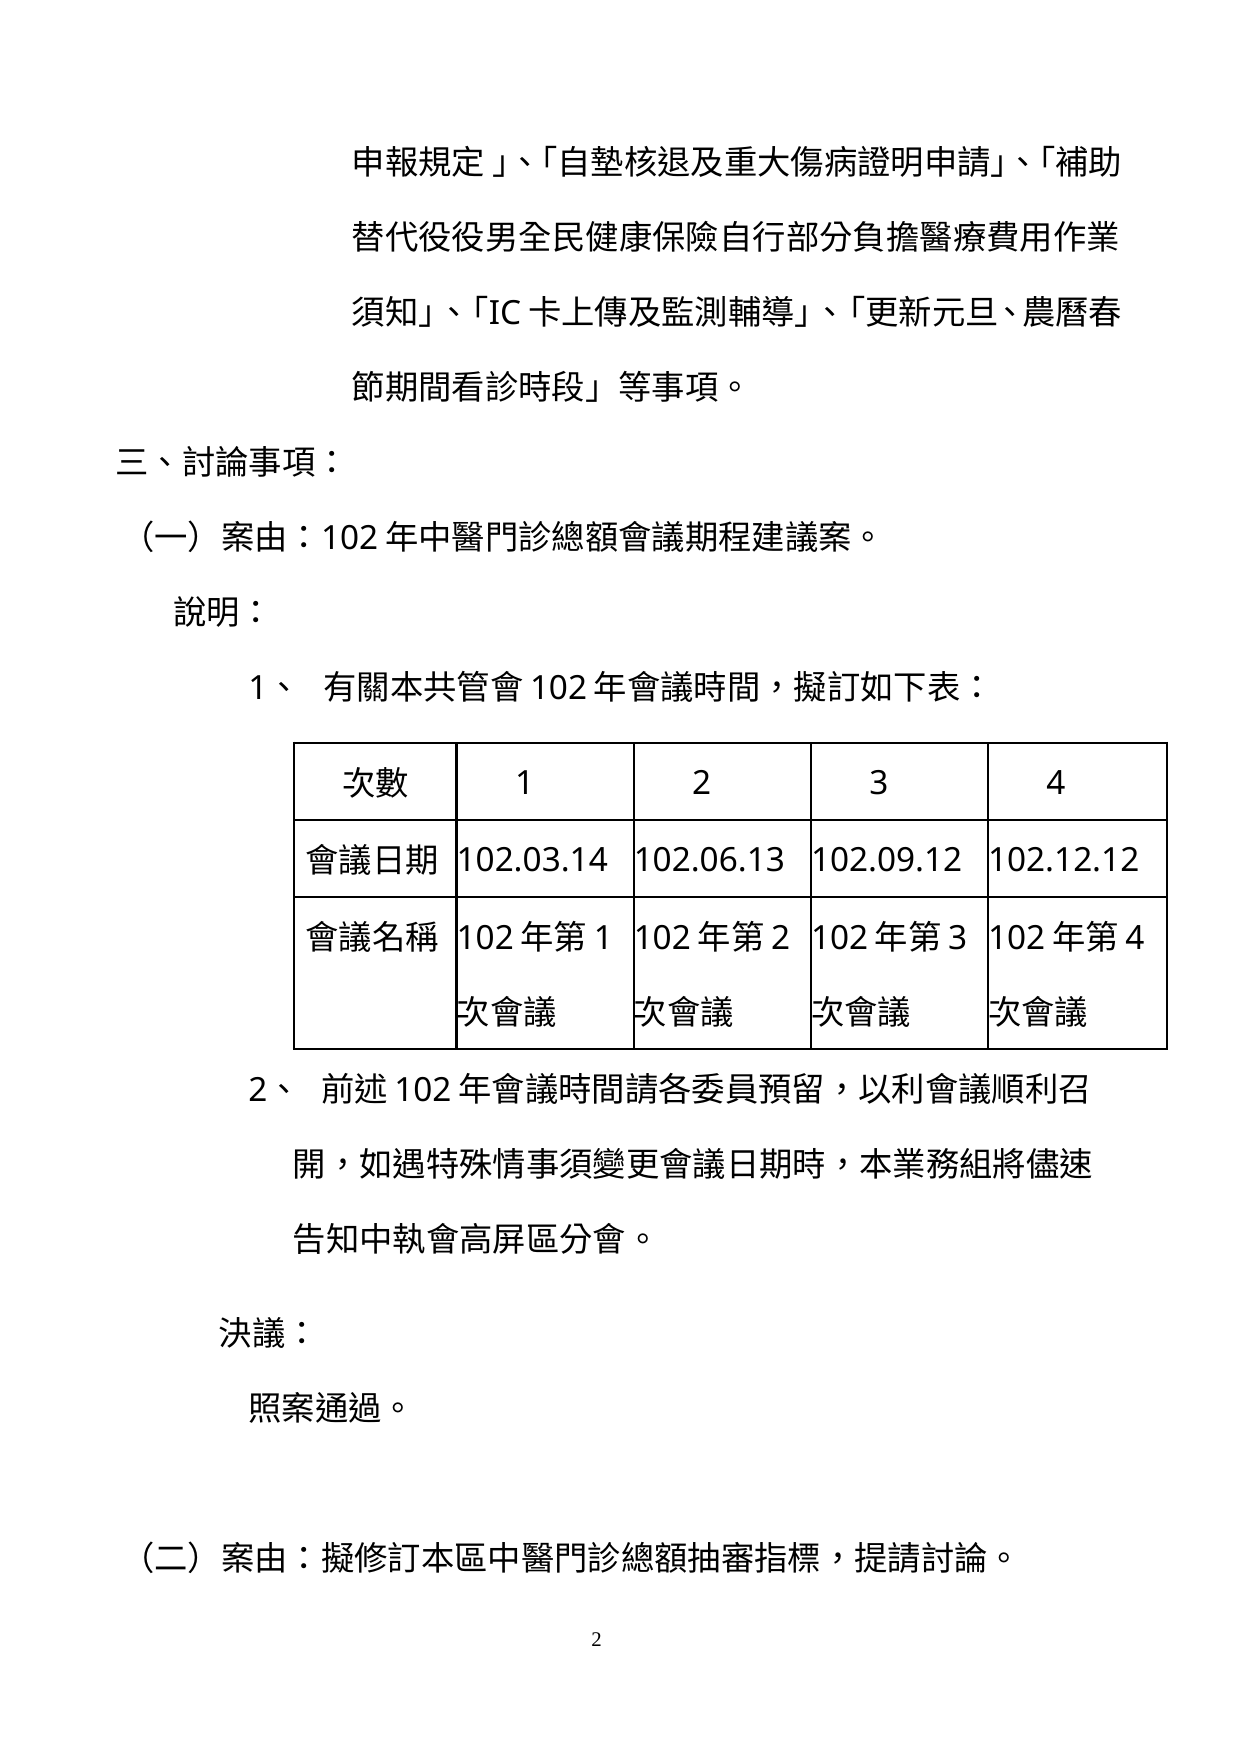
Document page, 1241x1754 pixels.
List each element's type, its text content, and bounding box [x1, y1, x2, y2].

table_header 2 [635, 744, 810, 819]
table_cell 102.12.12 [989, 821, 1166, 896]
text 申報規定 」、「自墊核退及重大傷病證明申請」、「補助替代役役男全民健康保險自行部分負擔醫療費用作業須知」、「IC卡上傳及監測輔導」、「更新元旦、農曆春節期間看診時段」等事項。 [115, 123, 1122, 423]
table_cell 102.06.13 [635, 821, 810, 896]
table_header 次數 [295, 744, 455, 819]
text （二）案由：擬修訂本區中醫門診總額抽審指標，提請討論。 [121, 1519, 1122, 1594]
table_cell 102年第2次會議 [635, 898, 810, 1048]
text 三、討論事項： [71, 423, 1122, 498]
table_cell 102年第4次會議 [989, 898, 1166, 1048]
table_cell 102年第3次會議 [812, 898, 987, 1048]
text 決議： [218, 1294, 1122, 1369]
table_cell 會議日期 [295, 821, 455, 896]
table_header 1 [458, 744, 633, 819]
table_cell 會議名稱 [295, 898, 455, 1048]
table_cell 102.03.14 [458, 821, 633, 896]
table_cell 102.09.12 [812, 821, 987, 896]
table_header 3 [812, 744, 987, 819]
list 前述102年會議時間請各委員預留，以利會議順利召開，如遇特殊情事須變更會議日期時，本業務組將儘速告知中執會高屏區分會。 [248, 1050, 1122, 1275]
text 照案通過。 [248, 1369, 1122, 1444]
table_cell 102年第1次會議 [458, 898, 633, 1048]
list 有關本共管會102年會議時間，擬訂如下表： [248, 648, 1122, 723]
text （一）案由：102年中醫門診總額會議期程建議案。 [121, 498, 1122, 573]
table_header 4 [989, 744, 1166, 819]
text 說明： [71, 573, 1122, 648]
